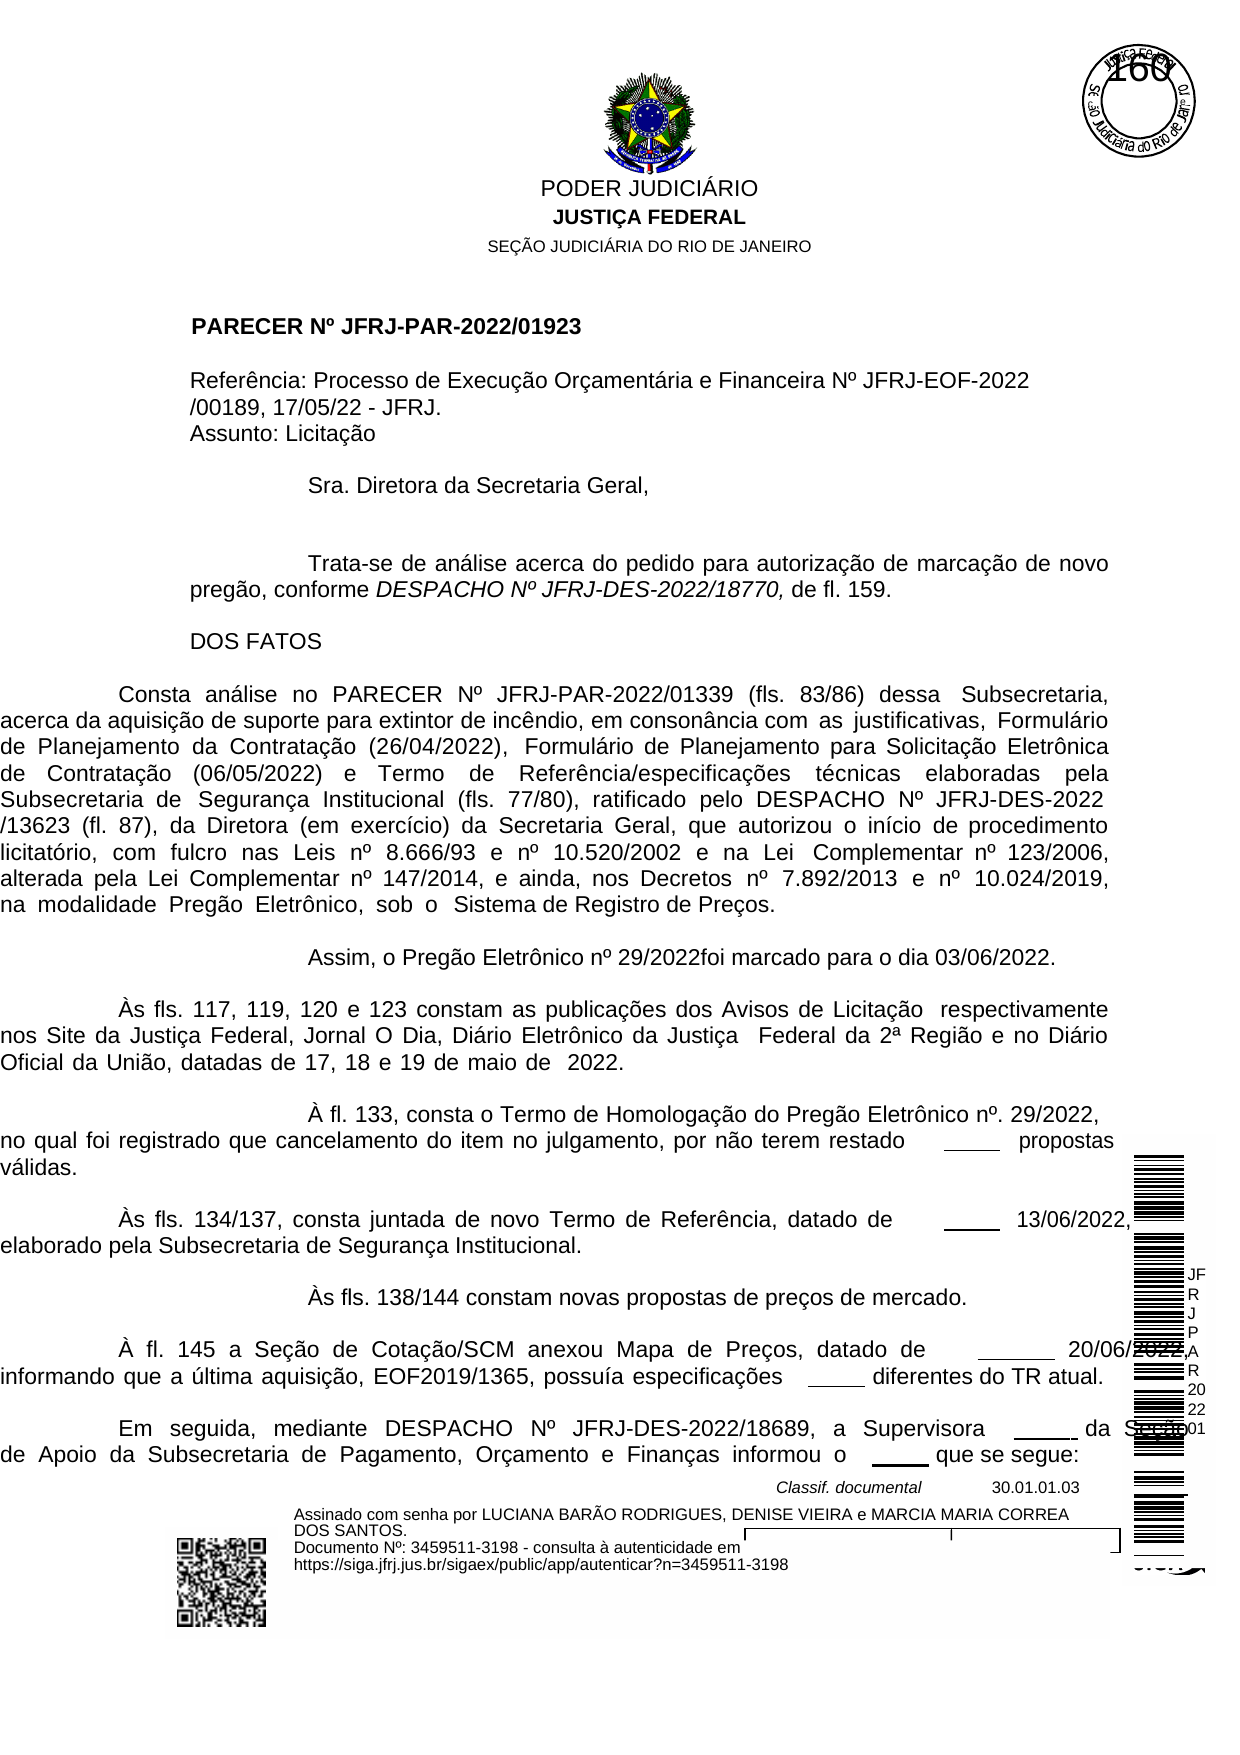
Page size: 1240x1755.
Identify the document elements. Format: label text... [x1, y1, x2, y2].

text Às fls. 117, 119, 120 e 123 constam as publicações dos Avisos de Licitação respectivamente nos Site da Justiça Federal, Jornal O Dia, Diário Eletrônico da Justiça Federal da 2ª Região e no Diário Oficial da União, datadas de 17, 18 e 19 de maio de 2022. [0, 996, 1109, 1075]
text Às fls. 138/144 constam novas propostas de preços de mercado. [308, 1284, 1122, 1311]
text JUSTIÇA FEDERAL [219, 205, 1080, 229]
text ç [1088, 97, 1100, 106]
text PARECER Nº JFRJ-PAR-2022/01923 [191, 313, 1239, 339]
text JFRJPAR202201923A [1187, 1265, 1206, 1437]
text Assinado com senha por LUCIANA BARÃO RODRIGUES, DENISE VIEIRA e MARCIA MARIA CORREA DOS SANTOS. [293, 1507, 1104, 1540]
text Classif. documental 30.01.01.03 [776, 1478, 1122, 1497]
text Às fls. 134/137, consta juntada de novo Termo de Referência, datado de 13/06/2022, elaborado pela Subsecretaria de Segurança Institucional. [0, 1206, 1122, 1258]
text Consta análise no PARECER Nº JFRJ-PAR-2022/01339 (fls. 83/86) dessa Subsecretaria, acerca da aquisição de suporte para extintor de incêndio, em consonância com as justificativas, Formulário de Planejamento da Contratação (26/04/2022), Formulário de Planejamento para Solicitação Eletrônica de Contratação (06/05/2022) e Termo de Referência/especificações técnicas elaboradas pela Subsecretaria de Segurança Institucional (fls. 77/80), ratificado pelo DESPACHO Nº JFRJ-DES-2022 [0, 681, 1109, 812]
text no qual foi registrado que cancelamento do item no julgamento, por não terem restado propostas válidas. [0, 1127, 1190, 1180]
text Assim, o Pregão Eletrônico nº 29/2022foi marcado para o dia 03/06/2022. [308, 944, 1239, 970]
text Em seguida, mediante DESPACHO Nº JFRJ-DES-2022/18689, a Supervisora da Seção de Apoio da Subsecretaria de Pagamento, Orçamento e Finanças informou o que se segue: [0, 1415, 1122, 1468]
text Referência: Processo de Execução Orçamentária e Financeira Nº JFRJ-EOF-2022 [189, 367, 1239, 393]
text Sra. Diretora da Secretaria Geral, [308, 472, 1239, 498]
text DOS FATOS [189, 628, 1239, 655]
text SEÇÃO JUDICIÁRIA DO RIO DE JANEIRO [219, 237, 1080, 256]
text /00189, 17/05/22 - JFRJ. [189, 393, 1239, 420]
text Assunto: Licitação [189, 420, 1239, 446]
text Trata-se de análise acerca do pedido para autorização de marcação de novo pregão, conforme DESPACHO Nº JFRJ-DES-2022/18770, de fl. 159. [189, 550, 1109, 602]
text /13623 (fl. 87), da Diretora (em exercício) da Secretaria Geral, que autorizou o início de procedimento licitatório, com fulcro nas Leis nº 8.666/93 e nº 10.520/2002 e na Lei Complementar nº 123/2006, alterada pela Lei Complementar nº 147/2014, e ainda, nos Decretos nº 7.892/2013 e nº 10.024/2019, na modalidade Pregão Eletrônico, sob o Sistema de Registro de Preços. [0, 812, 1109, 918]
text e [1180, 96, 1192, 105]
text À fl. 145 a Seção de Cotação/SCM anexou Mapa de Preços, datado de 20/06/2022, informando que a última aquisição, EOF2019/1365, possuía especificações diferentes do TR atual. [0, 1336, 1122, 1389]
text À fl. 133, consta o Termo de Homologação do Pregão Eletrônico nº. 29/2022, [308, 1101, 1239, 1127]
text PODER JUDICIÁRIO [219, 175, 1080, 202]
